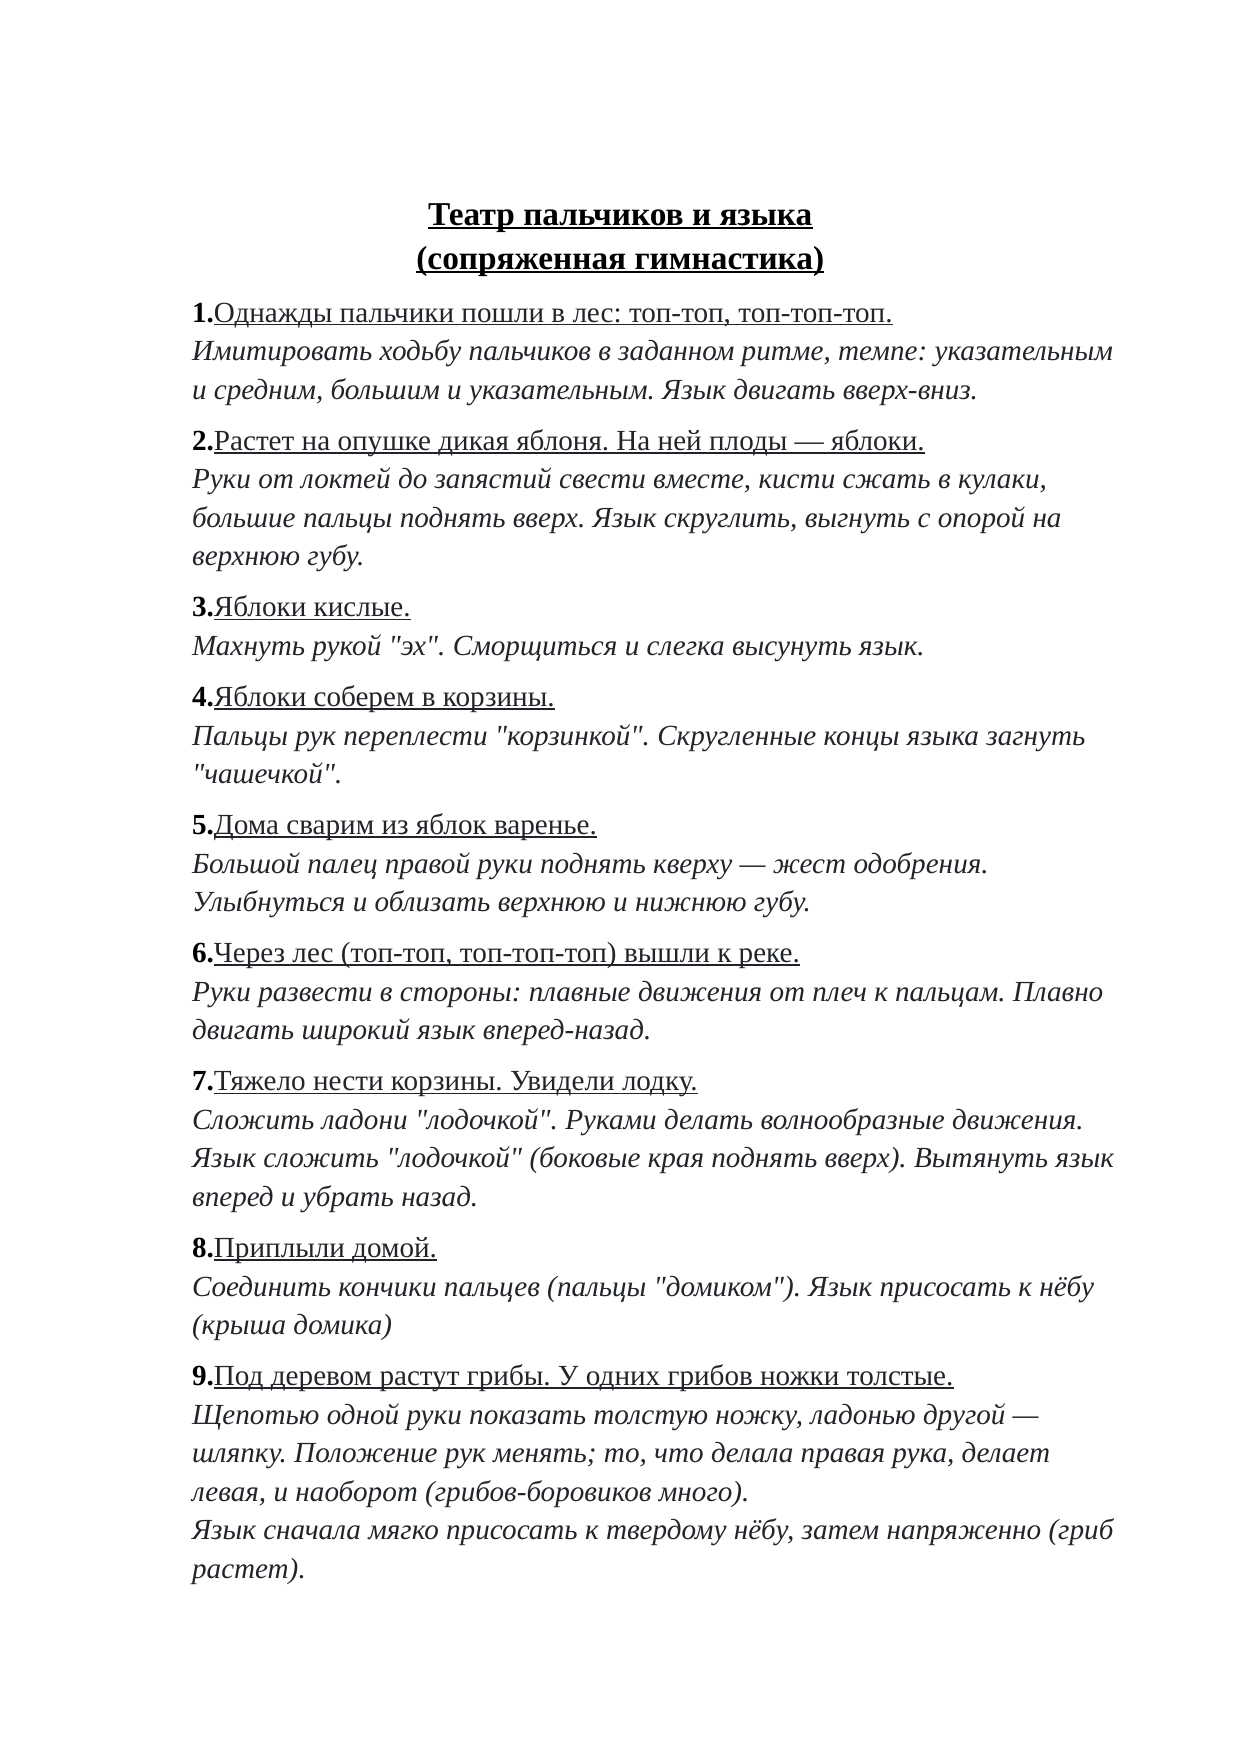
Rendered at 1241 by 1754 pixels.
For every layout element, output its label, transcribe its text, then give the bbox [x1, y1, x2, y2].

list Растет на опушке дикая яблоня. На ней плоды — яблоки. Руки от локтей до запястий свести вместе, кисти сжать в кулаки, большие пальцы поднять вверх. Язык скруглить, выгнуть с опорой на верхнюю губу. [118, 423, 1122, 572]
list Яблоки соберем в корзины. Пальцы рук переплести "корзинкой". Скругленные концы языка загнуть "чашечкой". [118, 679, 1122, 790]
list Через лес (топ-топ, топ-топ-топ) вышли к реке. Руки развести в стороны: плавные движения от плеч к пальцам. Плавно двигать широкий язык вперед-назад. [118, 935, 1122, 1046]
list Под деревом растут грибы. У одних грибов ножки толстые. Щепотью одной руки показать толстую ножку, ладонью другой — шляпку. Положение рук менять; то, что делала правая рука, делает левая, и наоборот (грибов-боровиков много). Язык сначала мягко присосать к твердому нёбу, затем напряженно (гриб растет). [118, 1358, 1122, 1584]
list Тяжело нести корзины. Увидели лодку. Сложить ладони "лодочкой". Руками делать волнообразные движения. Язык сложить "лодочкой" (боковые края поднять вверх). Вытянуть язык вперед и убрать назад. [118, 1063, 1122, 1213]
list Яблоки кислые. Махнуть рукой "эх". Сморщиться и слегка высунуть язык. [118, 589, 1122, 662]
list Дома сварим из яблок варенье. Большой палец правой руки поднять кверху — жест одобрения. Улыбнуться и облизать верхнюю и нижнюю губу. [118, 807, 1122, 918]
list Приплыли домой. Соединить кончики пальцев (пальцы "домиком"). Язык присосать к нёбу (крыша домика) [118, 1230, 1122, 1341]
subtitle Театр пальчиков и языка (сопряженная гимнастика) [118, 194, 1122, 277]
list Однажды пальчики пошли в лес: топ-топ, топ-топ-топ. Имитировать ходьбу пальчиков в заданном ритме, темпе: указательным и средним, большим и указательным. Язык двигать вверх-вниз. [118, 295, 1122, 405]
